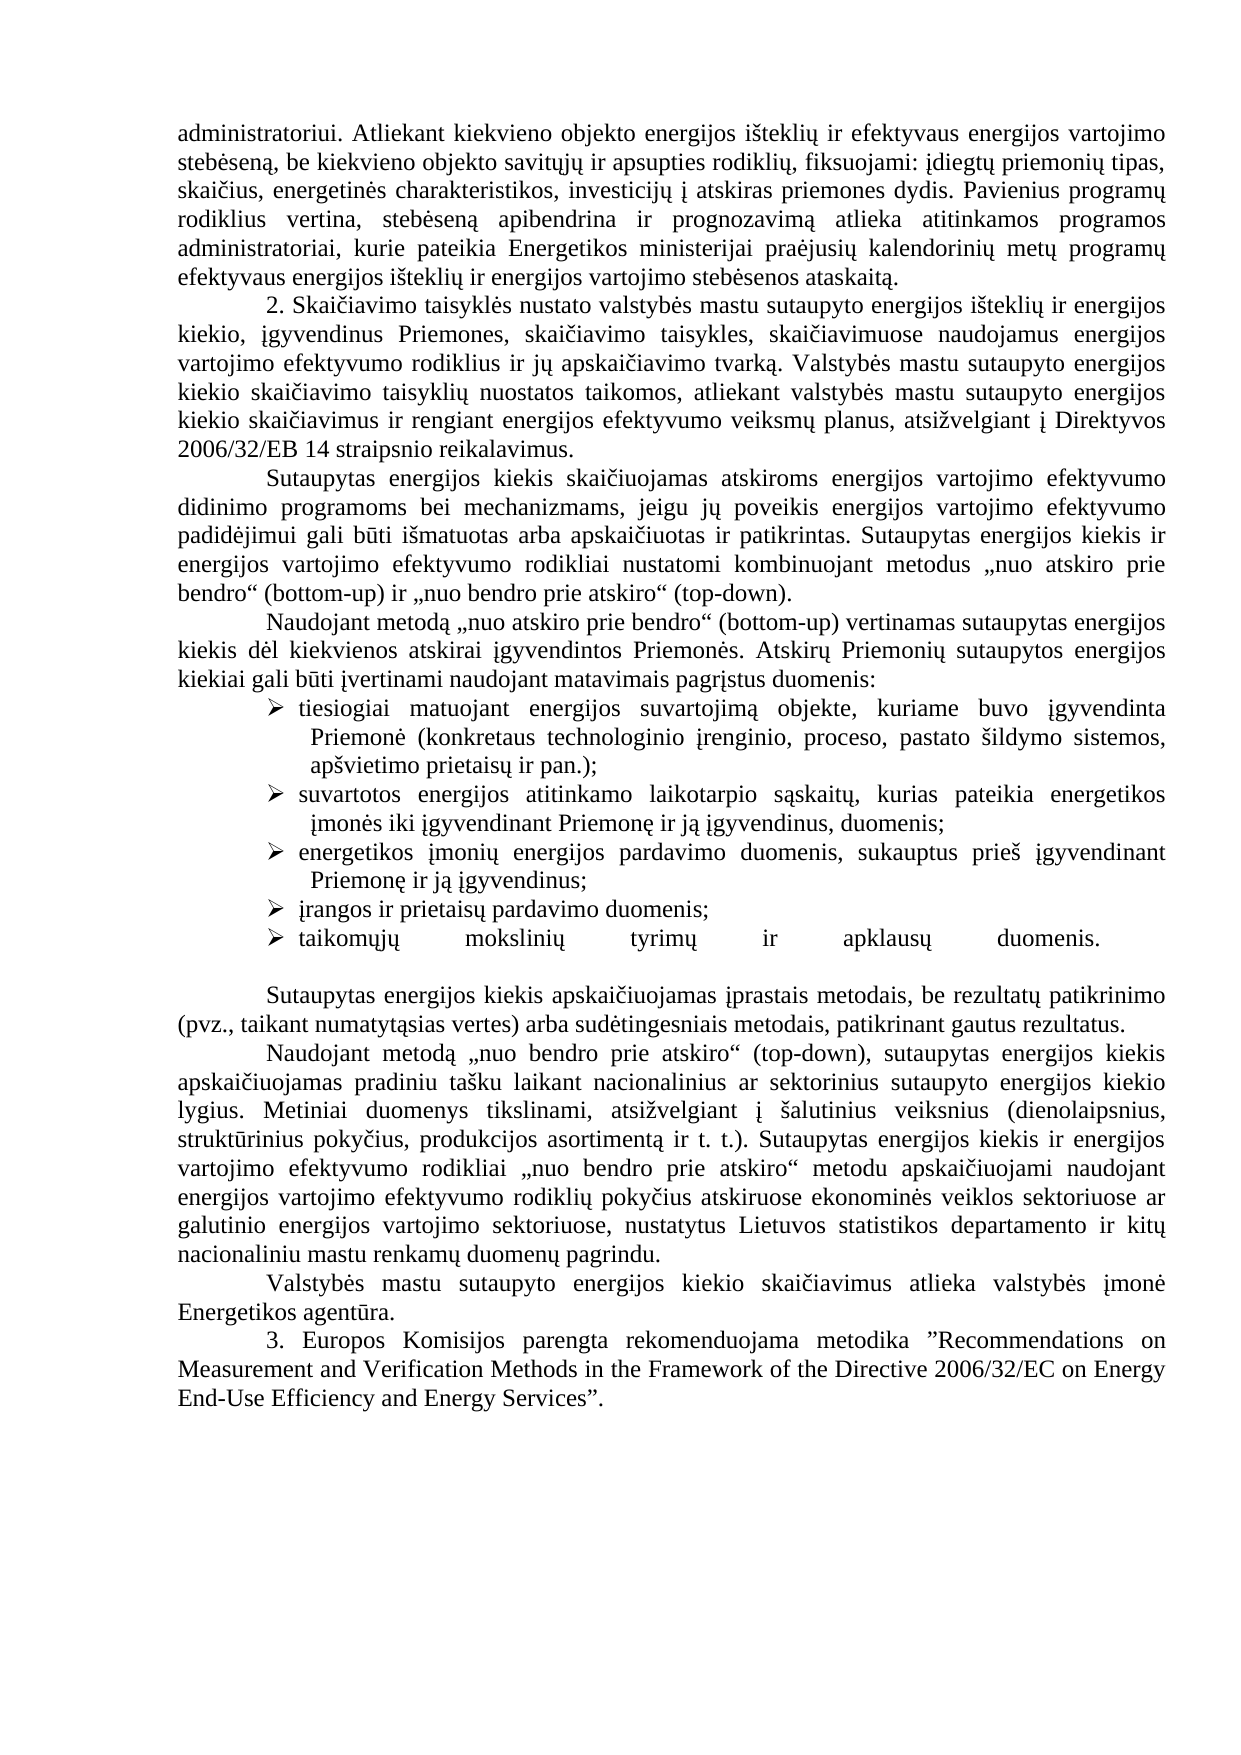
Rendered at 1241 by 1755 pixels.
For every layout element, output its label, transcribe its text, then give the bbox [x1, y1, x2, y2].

text tiesiogiai matuojant energijos suvartojimą objekte, kuriame buvo įgyvendinta Priemonė (konkretaus technologinio įrenginio, proceso, pastato šildymo sistemos, apšvietimo prietaisų ir pan.); [266, 693, 1166, 779]
text 3. Europos Komisijos parengta rekomenduojama metodika ”Recommendations on Measurement and Verification Methods in the Framework of the Directive 2006/32/EC on Energy End-Use Efficiency and Energy Services”. [177, 1326, 1166, 1412]
text Naudojant metodą „nuo atskiro prie bendro“ (bottom-up) vertinamas sutaupytas energijos kiekis dėl kiekvienos atskirai įgyvendintos Priemonės. Atskirų Priemonių sutaupytos energijos kiekiai gali būti įvertinami naudojant matavimais pagrįstus duomenis: [177, 607, 1166, 693]
text suvartotos energijos atitinkamo laikotarpio sąskaitų, kurias pateikia energetikos įmonės iki įgyvendinant Priemonę ir ją įgyvendinus, duomenis; [266, 779, 1166, 837]
text administratoriui. Atliekant kiekvieno objekto energijos išteklių ir efektyvaus energijos vartojimo stebėseną, be kiekvieno objekto savitųjų ir apsupties rodiklių, fiksuojami: įdiegtų priemonių tipas, skaičius, energetinės charakteristikos, investicijų į atskiras priemones dydis. Pavienius programų rodiklius vertina, stebėseną apibendrina ir prognozavimą atlieka atitinkamos programos administratoriai, kurie pateikia Energetikos ministerijai praėjusių kalendorinių metų programų efektyvaus energijos išteklių ir energijos vartojimo stebėsenos ataskaitą. [177, 118, 1166, 291]
text įrangos ir prietaisų pardavimo duomenis; [266, 894, 1166, 923]
text Sutaupytas energijos kiekis apskaičiuojamas įprastais metodais, be rezultatų patikrinimo (pvz., taikant numatytąsias vertes) arba sudėtingesniais metodais, patikrinant gautus rezultatus. [177, 981, 1166, 1038]
text energetikos įmonių energijos pardavimo duomenis, sukauptus prieš įgyvendinant Priemonę ir ją įgyvendinus; [266, 837, 1166, 894]
text Valstybės mastu sutaupyto energijos kiekio skaičiavimus atlieka valstybės įmonė Energetikos agentūra. [177, 1268, 1166, 1326]
text Sutaupytas energijos kiekis skaičiuojamas atskiroms energijos vartojimo efektyvumo didinimo programoms bei mechanizmams, jeigu jų poveikis energijos vartojimo efektyvumo padidėjimui gali būti išmatuotas arba apskaičiuotas ir patikrintas. Sutaupytas energijos kiekis ir energijos vartojimo efektyvumo rodikliai nustatomi kombinuojant metodus „nuo atskiro prie bendro“ (bottom-up) ir „nuo bendro prie atskiro“ (top-down). [177, 463, 1166, 607]
text Naudojant metodą „nuo bendro prie atskiro“ (top-down), sutaupytas energijos kiekis apskaičiuojamas pradiniu tašku laikant nacionalinius ar sektorinius sutaupyto energijos kiekio lygius. Metiniai duomenys tikslinami, atsižvelgiant į šalutinius veiksnius (dienolaipsnius, struktūrinius pokyčius, produkcijos asortimentą ir t. t.). Sutaupytas energijos kiekis ir energijos vartojimo efektyvumo rodikliai „nuo bendro prie atskiro“ metodu apskaičiuojami naudojant energijos vartojimo efektyvumo rodiklių pokyčius atskiruose ekonominės veiklos sektoriuose ar galutinio energijos vartojimo sektoriuose, nustatytus Lietuvos statistikos departamento ir kitų nacionaliniu mastu renkamų duomenų pagrindu. [177, 1038, 1166, 1268]
text taikomųjų mokslinių tyrimų ir apklausų duomenis. [266, 923, 1166, 981]
text 2. Skaičiavimo taisyklės nustato valstybės mastu sutaupyto energijos išteklių ir energijos kiekio, įgyvendinus Priemones, skaičiavimo taisykles, skaičiavimuose naudojamus energijos vartojimo efektyvumo rodiklius ir jų apskaičiavimo tvarką. Valstybės mastu sutaupyto energijos kiekio skaičiavimo taisyklių nuostatos taikomos, atliekant valstybės mastu sutaupyto energijos kiekio skaičiavimus ir rengiant energijos efektyvumo veiksmų planus, atsižvelgiant į Direktyvos 2006/32/EB 14 straipsnio reikalavimus. [177, 291, 1166, 463]
